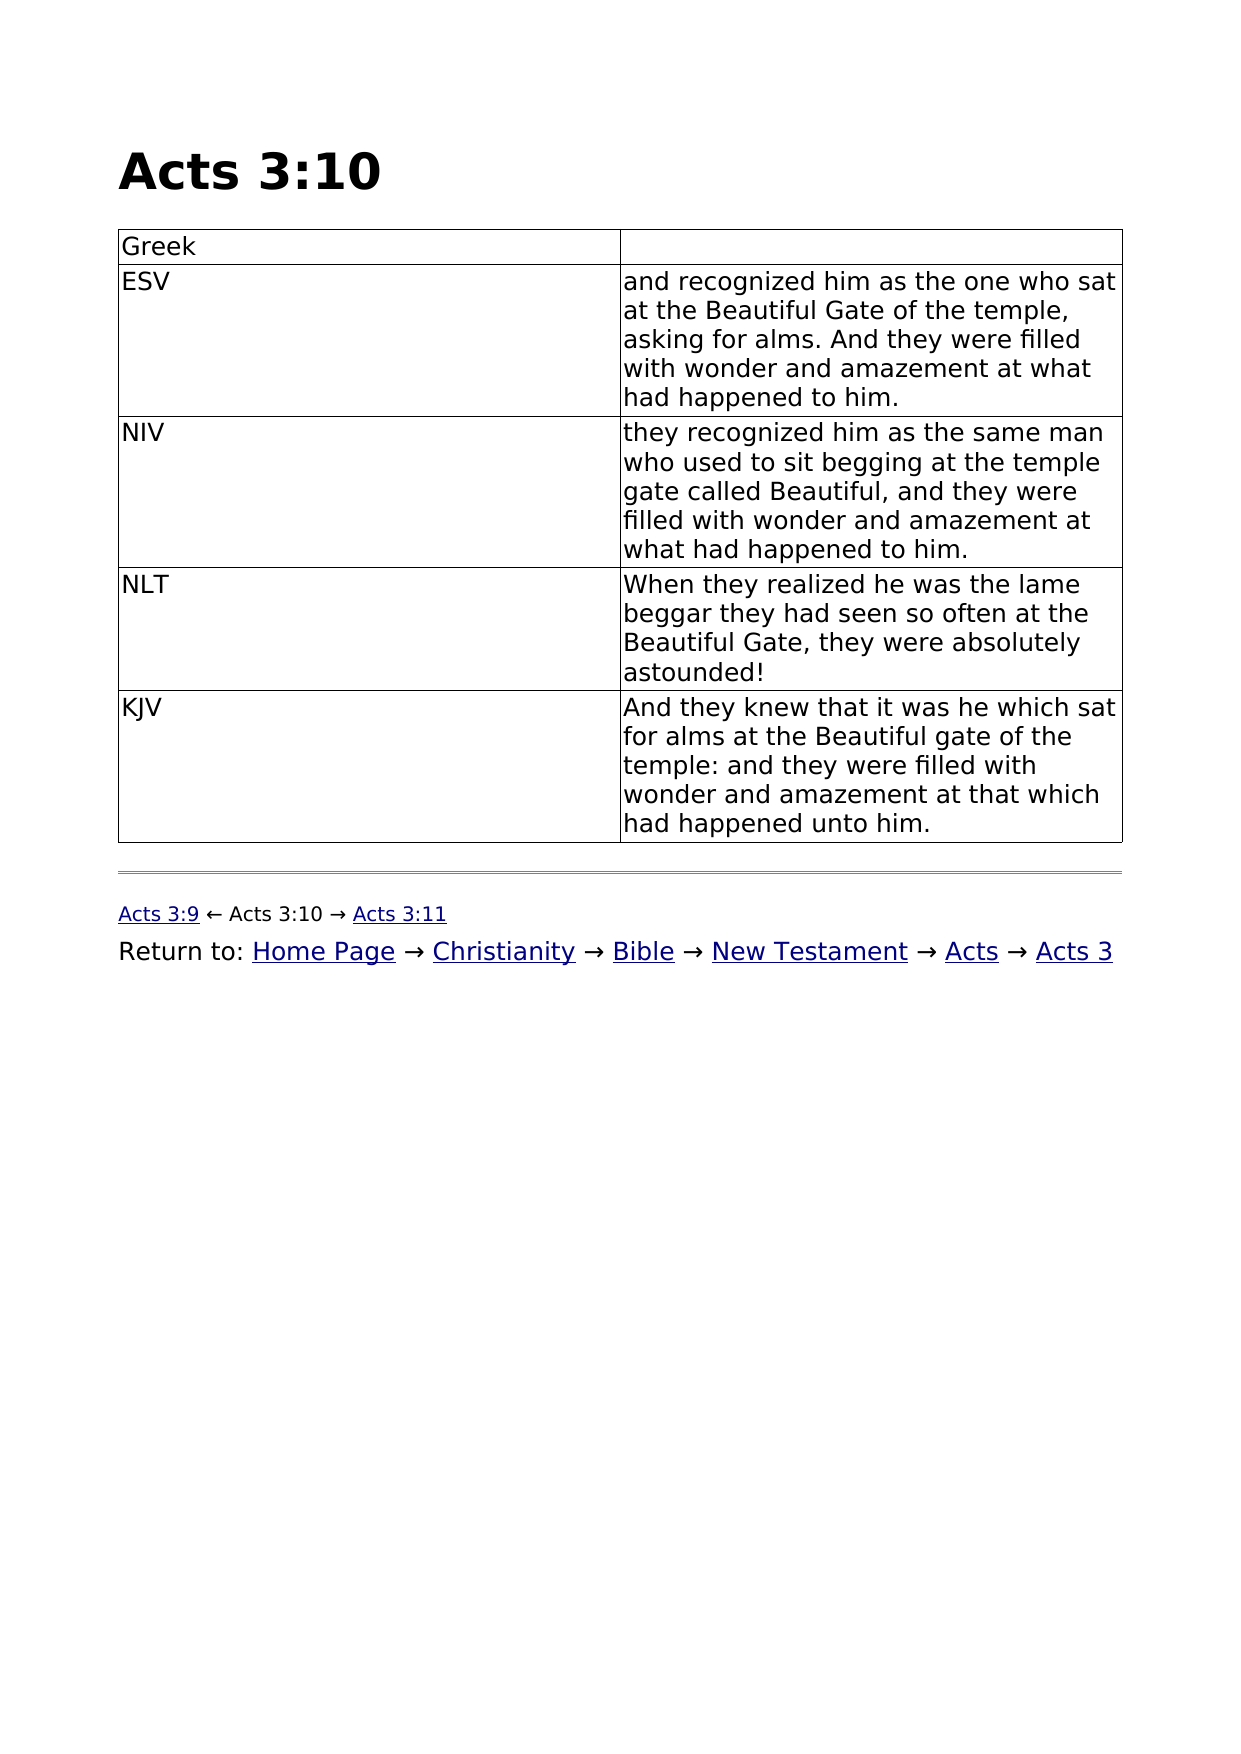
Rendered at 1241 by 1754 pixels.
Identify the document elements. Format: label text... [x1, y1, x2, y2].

table_cell and recognized him as the one who sat at the Beautiful Gate of the temple, asking for alms. And they were filled with wonder and amazement at what had happened to him. [621, 265, 1122, 416]
table_header [621, 230, 1122, 264]
table_header Greek [119, 230, 620, 264]
table_cell NLT [119, 568, 620, 690]
text Acts 3:9 ← Acts 3:10 → Acts 3:11 [118, 903, 1122, 937]
table_cell And they knew that it was he which sat for alms at the Beautiful gate of the temple: and they were filled with wonder and amazement at that which had happened unto him. [621, 691, 1122, 842]
table_cell NIV [119, 417, 620, 567]
text Return to: Home Page → Christianity → Bible → New Testament → Acts → Acts 3 [118, 937, 1122, 966]
table_cell ESV [119, 265, 620, 416]
table_cell they recognized him as the same man who used to sit begging at the temple gate called Beautiful, and they were filled with wonder and amazement at what had happened to him. [621, 417, 1122, 567]
subtitle Acts 3:10 [118, 143, 1122, 201]
table_cell KJV [119, 691, 620, 842]
table_cell When they realized he was the lame beggar they had seen so often at the Beautiful Gate, they were absolutely astounded! [621, 568, 1122, 690]
